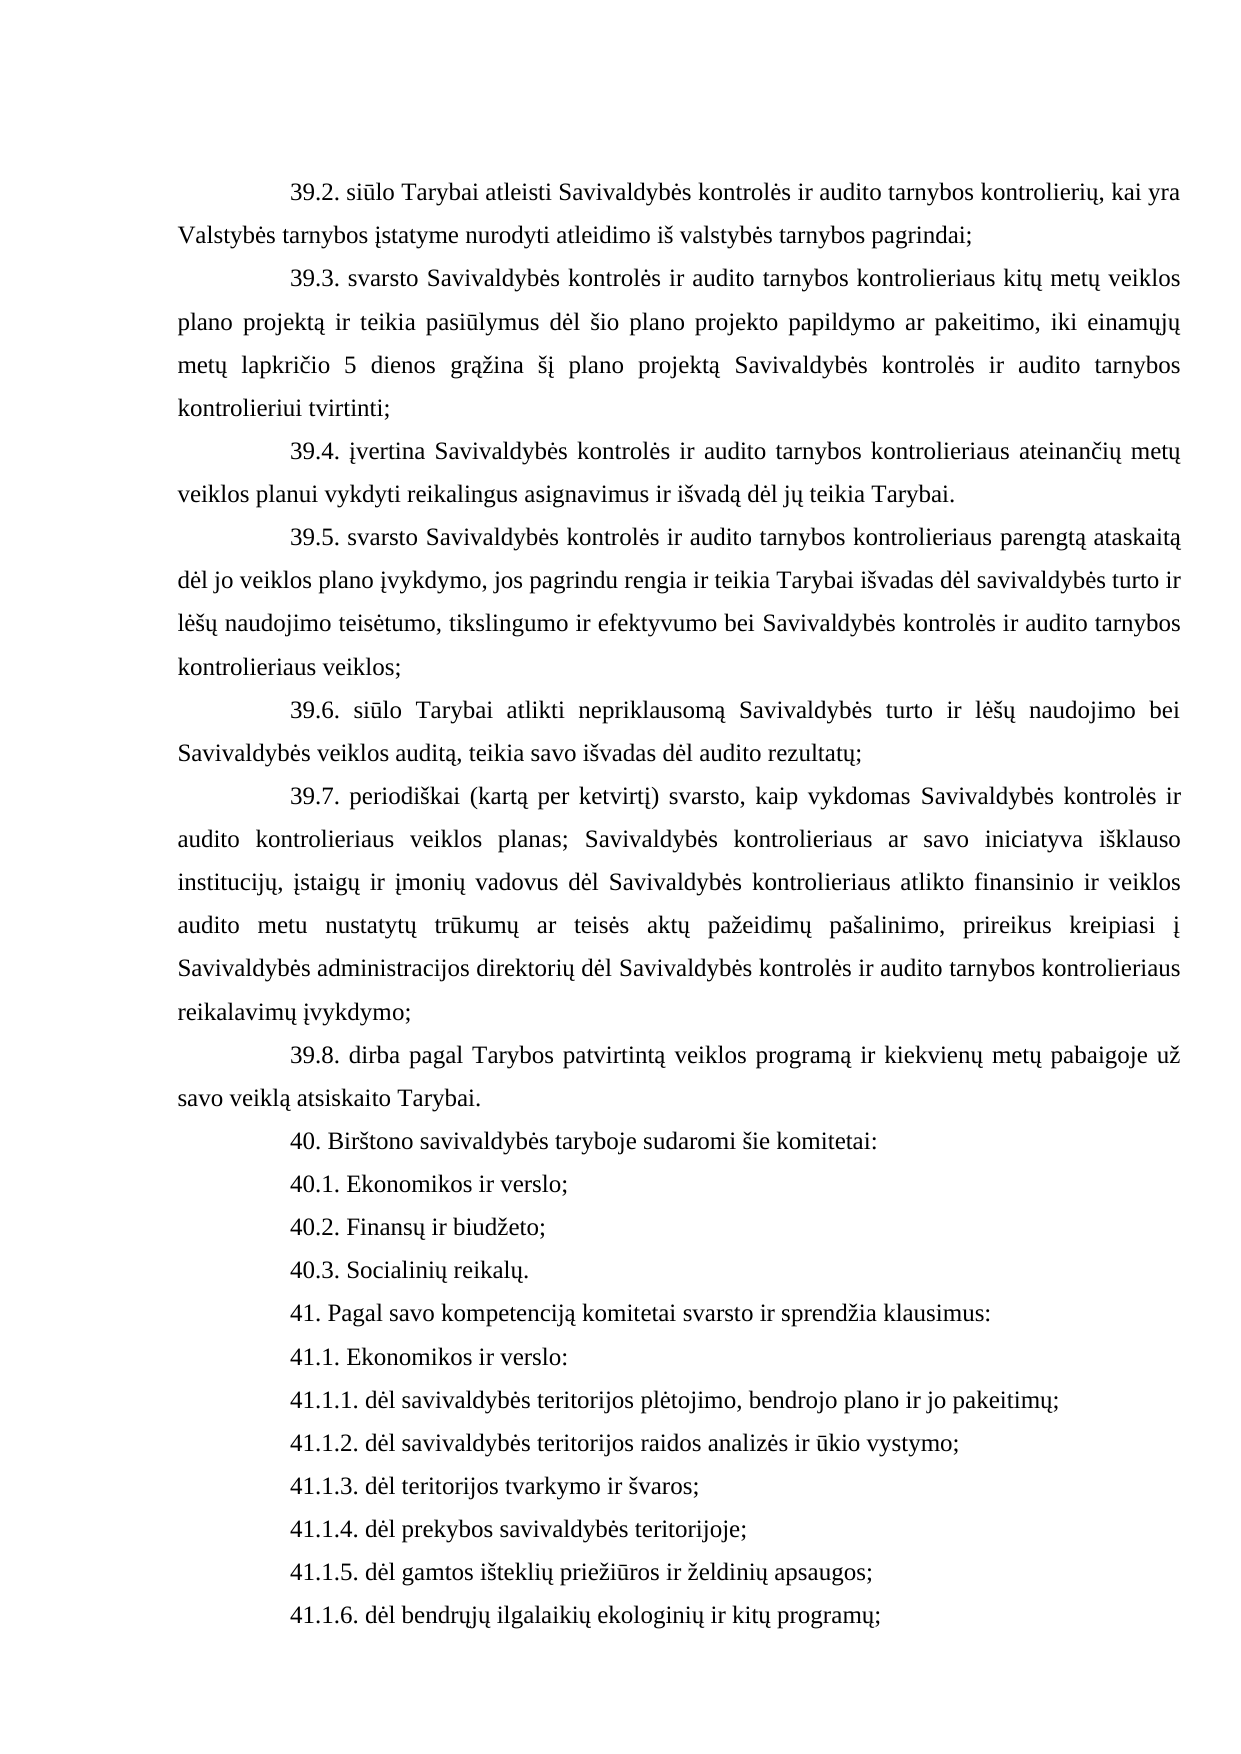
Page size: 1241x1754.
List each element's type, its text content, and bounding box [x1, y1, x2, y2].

text 39.5. svarsto Savivaldybės kontrolės ir audito tarnybos kontrolieriaus parengtą ataskaitą dėl jo veiklos plano įvykdymo, jos pagrindu rengia ir teikia Tarybai išvadas dėl savivaldybės turto ir lėšų naudojimo teisėtumo, tikslingumo ir efektyvumo bei Savivaldybės kontrolės ir audito tarnybos kontrolieriaus veiklos; [177, 522, 1181, 680]
text 41. Pagal savo kompetenciją komitetai svarsto ir sprendžia klausimus: [177, 1298, 1181, 1327]
text 41.1.3. dėl teritorijos tvarkymo ir švaros; [177, 1471, 1181, 1500]
text 39.8. dirba pagal Tarybos patvirtintą veiklos programą ir kiekvienų metų pabaigoje už savo veiklą atsiskaito Tarybai. [177, 1040, 1181, 1112]
text 39.6. siūlo Tarybai atlikti nepriklausomą Savivaldybės turto ir lėšų naudojimo bei Savivaldybės veiklos auditą, teikia savo išvadas dėl audito rezultatų; [177, 695, 1181, 767]
text 41.1.5. dėl gamtos išteklių priežiūros ir želdinių apsaugos; [177, 1557, 1181, 1586]
text 40.2. Finansų ir biudžeto; [177, 1212, 1181, 1241]
text 39.2. siūlo Tarybai atleisti Savivaldybės kontrolės ir audito tarnybos kontrolierių, kai yra Valstybės tarnybos įstatyme nurodyti atleidimo iš valstybės tarnybos pagrindai; [177, 177, 1181, 249]
text 40. Birštono savivaldybės taryboje sudaromi šie komitetai: [177, 1126, 1181, 1155]
text 41.1. Ekonomikos ir verslo: [177, 1342, 1181, 1370]
text 41.1.6. dėl bendrųjų ilgalaikių ekologinių ir kitų programų; [177, 1600, 1181, 1629]
text 41.1.1. dėl savivaldybės teritorijos plėtojimo, bendrojo plano ir jo pakeitimų; [177, 1385, 1181, 1413]
text 41.1.2. dėl savivaldybės teritorijos raidos analizės ir ūkio vystymo; [177, 1428, 1181, 1457]
text 41.1.4. dėl prekybos savivaldybės teritorijoje; [177, 1514, 1181, 1543]
text 39.4. įvertina Savivaldybės kontrolės ir audito tarnybos kontrolieriaus ateinančių metų veiklos planui vykdyti reikalingus asignavimus ir išvadą dėl jų teikia Tarybai. [177, 436, 1181, 508]
text 39.7. periodiškai (kartą per ketvirtį) svarsto, kaip vykdomas Savivaldybės kontrolės ir audito kontrolieriaus veiklos planas; Savivaldybės kontrolieriaus ar savo iniciatyva išklauso institucijų, įstaigų ir įmonių vadovus dėl Savivaldybės kontrolieriaus atlikto finansinio ir veiklos audito metu nustatytų trūkumų ar teisės aktų pažeidimų pašalinimo, prireikus kreipiasi į Savivaldybės administracijos direktorių dėl Savivaldybės kontrolės ir audito tarnybos kontrolieriaus reikalavimų įvykdymo; [177, 781, 1181, 1025]
text 40.1. Ekonomikos ir verslo; [177, 1169, 1181, 1198]
text 39.3. svarsto Savivaldybės kontrolės ir audito tarnybos kontrolieriaus kitų metų veiklos plano projektą ir teikia pasiūlymus dėl šio plano projekto papildymo ar pakeitimo, iki einamųjų metų lapkričio 5 dienos grąžina šį plano projektą Savivaldybės kontrolės ir audito tarnybos kontrolieriui tvirtinti; [177, 263, 1181, 422]
text 40.3. Socialinių reikalų. [177, 1255, 1181, 1284]
